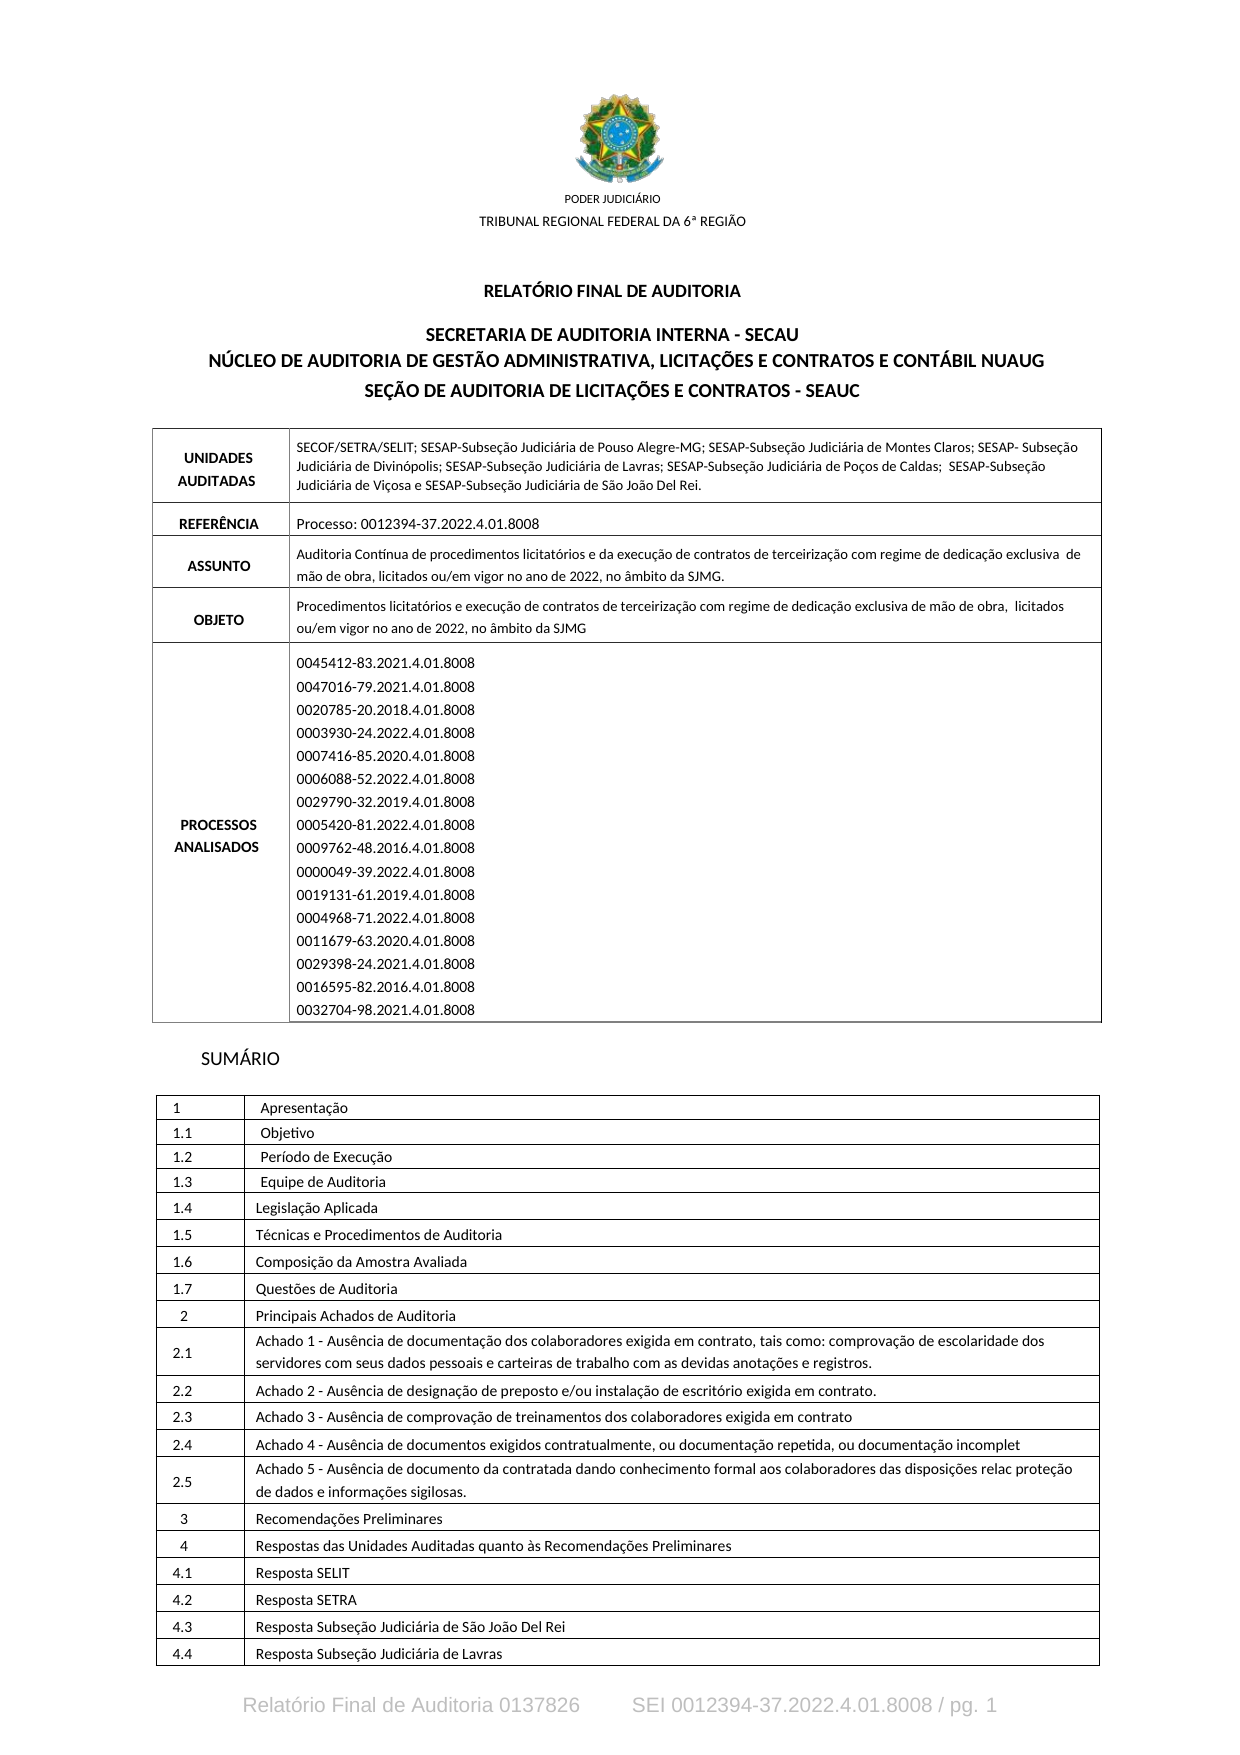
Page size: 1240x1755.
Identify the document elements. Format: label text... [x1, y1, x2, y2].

table_cell PROCESSOS ANALISADOS [153, 643, 289, 1021]
table_cell Principais Achados de Auditoria [245, 1301, 1099, 1327]
table_cell 2 [157, 1301, 244, 1327]
table_cell Equipe de Auditoria [245, 1169, 1099, 1192]
text PODER JUDICIÁRIO [66, 186, 1163, 208]
text NÚCLEO DE AUDITORIA DE GESTÃO ADMINISTRATIVA, LICITAÇÕES E CONTRATOS E CONTÁBIL NUAUG [66, 348, 1049, 372]
table_cell Procedimentos licitatórios e execução de contratos de terceirização com regime de dedicação exclusiva de mão de obra, licitados ou/em vigor no ano de 2022, no âmbito da SJMG [290, 588, 1101, 642]
table_cell Resposta Subseção Judiciária de Lavras [245, 1639, 1099, 1665]
table_cell 4 [157, 1531, 244, 1557]
table_cell Composição da Amostra Avaliada [245, 1247, 1099, 1273]
text TRIBUNAL REGIONAL FEDERAL DA 6ª REGIÃO [66, 209, 1163, 231]
table_cell Achado 5 - Ausência de documento da contratada dando conhecimento formal aos colaboradores das disposições relac proteção de dados e informações sigilosas. [245, 1457, 1099, 1503]
table_cell Resposta SETRA [245, 1585, 1099, 1611]
table_cell 1.2 [157, 1145, 244, 1168]
table_cell Achado 4 - Ausência de documentos exigidos contratualmente, ou documentação repetida, ou documentação incomplet [245, 1430, 1099, 1456]
table_cell Respostas das Unidades Auditadas quanto às Recomendações Preliminares [245, 1531, 1099, 1557]
text SECRETARIA DE AUDITORIA INTERNA - SECAU [67, 322, 1161, 346]
table_cell 4.4 [157, 1639, 244, 1665]
table_cell 1.7 [157, 1274, 244, 1300]
table_cell Processo: 0012394-37.2022.4.01.8008 [290, 503, 1101, 535]
table_cell 1.1 [157, 1120, 244, 1143]
table_cell 4.1 [157, 1558, 244, 1584]
table_cell 1.6 [157, 1247, 244, 1273]
table_cell Recomendações Preliminares [245, 1504, 1099, 1530]
table_cell ASSUNTO [153, 536, 289, 587]
table_cell Resposta SELIT [245, 1558, 1099, 1584]
table_cell Achado 2 - Ausência de designação de preposto e/ou instalação de escritório exigida em contrato. [245, 1376, 1099, 1402]
table_header Apresentação [245, 1096, 1099, 1119]
table_cell Objetivo [245, 1120, 1099, 1143]
table_cell Achado 3 - Ausência de comprovação de treinamentos dos colaboradores exigida em contrato [245, 1403, 1099, 1429]
subtitle RELATÓRIO FINAL DE AUDITORIA [66, 279, 1162, 302]
table_cell 1.4 [157, 1193, 244, 1219]
table_cell 2.4 [157, 1430, 244, 1456]
table_cell Legislação Aplicada [245, 1193, 1099, 1219]
table_header 1 [157, 1096, 244, 1119]
table_cell 3 [157, 1504, 244, 1530]
table_header UNIDADES AUDITADAS [153, 429, 289, 502]
text SUMÁRIO [197, 1046, 1180, 1070]
table_cell Questões de Auditoria [245, 1274, 1099, 1300]
table_cell REFERÊNCIA [153, 503, 289, 535]
table_cell OBJETO [153, 588, 289, 642]
table_cell Resposta Subseção Judiciária de São João Del Rei [245, 1612, 1099, 1638]
table_cell Técnicas e Procedimentos de Auditoria [245, 1220, 1099, 1246]
table_cell 2.3 [157, 1403, 244, 1429]
table_cell 4.2 [157, 1585, 244, 1611]
picture [573, 92, 667, 185]
table_cell Auditoria Contínua de procedimentos licitatórios e da execução de contratos de terceirização com regime de dedicação exclusiva de mão de obra, licitados ou/em vigor no ano de 2022, no âmbito da SJMG. [290, 536, 1101, 587]
table_cell Achado 1 - Ausência de documentação dos colaboradores exigida em contrato, tais como: comprovação de escolaridade dos servidores com seus dados pessoais e carteiras de trabalho com as devidas anotações e registros. [245, 1328, 1099, 1375]
table_header SECOF/SETRA/SELIT; SESAP-Subseção Judiciária de Pouso Alegre-MG; SESAP-Subseção Judiciária de Montes Claros; SESAP- Subseção Judiciária de Divinópolis; SESAP-Subseção Judiciária de Lavras; SESAP-Subseção Judiciária de Poços de Caldas; SESAP-Subseção Judiciária de Viçosa e SESAP-Subseção Judiciária de São João Del Rei. [290, 429, 1101, 502]
table_cell 2.2 [157, 1376, 244, 1402]
table_cell 1.3 [157, 1169, 244, 1192]
table_cell 0045412-83.2021.4.01.8008 0047016-79.2021.4.01.8008 0020785-20.2018.4.01.8008 0003930-24.2022.4.01.8008 0007416-85.2020.4.01.8008 0006088-52.2022.4.01.8008 0029790-32.2019.4.01.8008 0005420-81.2022.4.01.8008 0009762-48.2016.4.01.8008 0000049-39.2022.4.01.8008 0019131-61.2019.4.01.8008 0004968-71.2022.4.01.8008 0011679-63.2020.4.01.8008 0029398-24.2021.4.01.8008 0016595-82.2016.4.01.8008 0032704-98.2021.4.01.8008 [290, 643, 1101, 1021]
table_cell 2.1 [157, 1328, 244, 1375]
table_cell 1.5 [157, 1220, 244, 1246]
table_cell 2.5 [157, 1457, 244, 1503]
table_cell 4.3 [157, 1612, 244, 1638]
text SEÇÃO DE AUDITORIA DE LICITAÇÕES E CONTRATOS - SEAUC [67, 378, 1161, 403]
table_cell Período de Execução [245, 1145, 1099, 1168]
